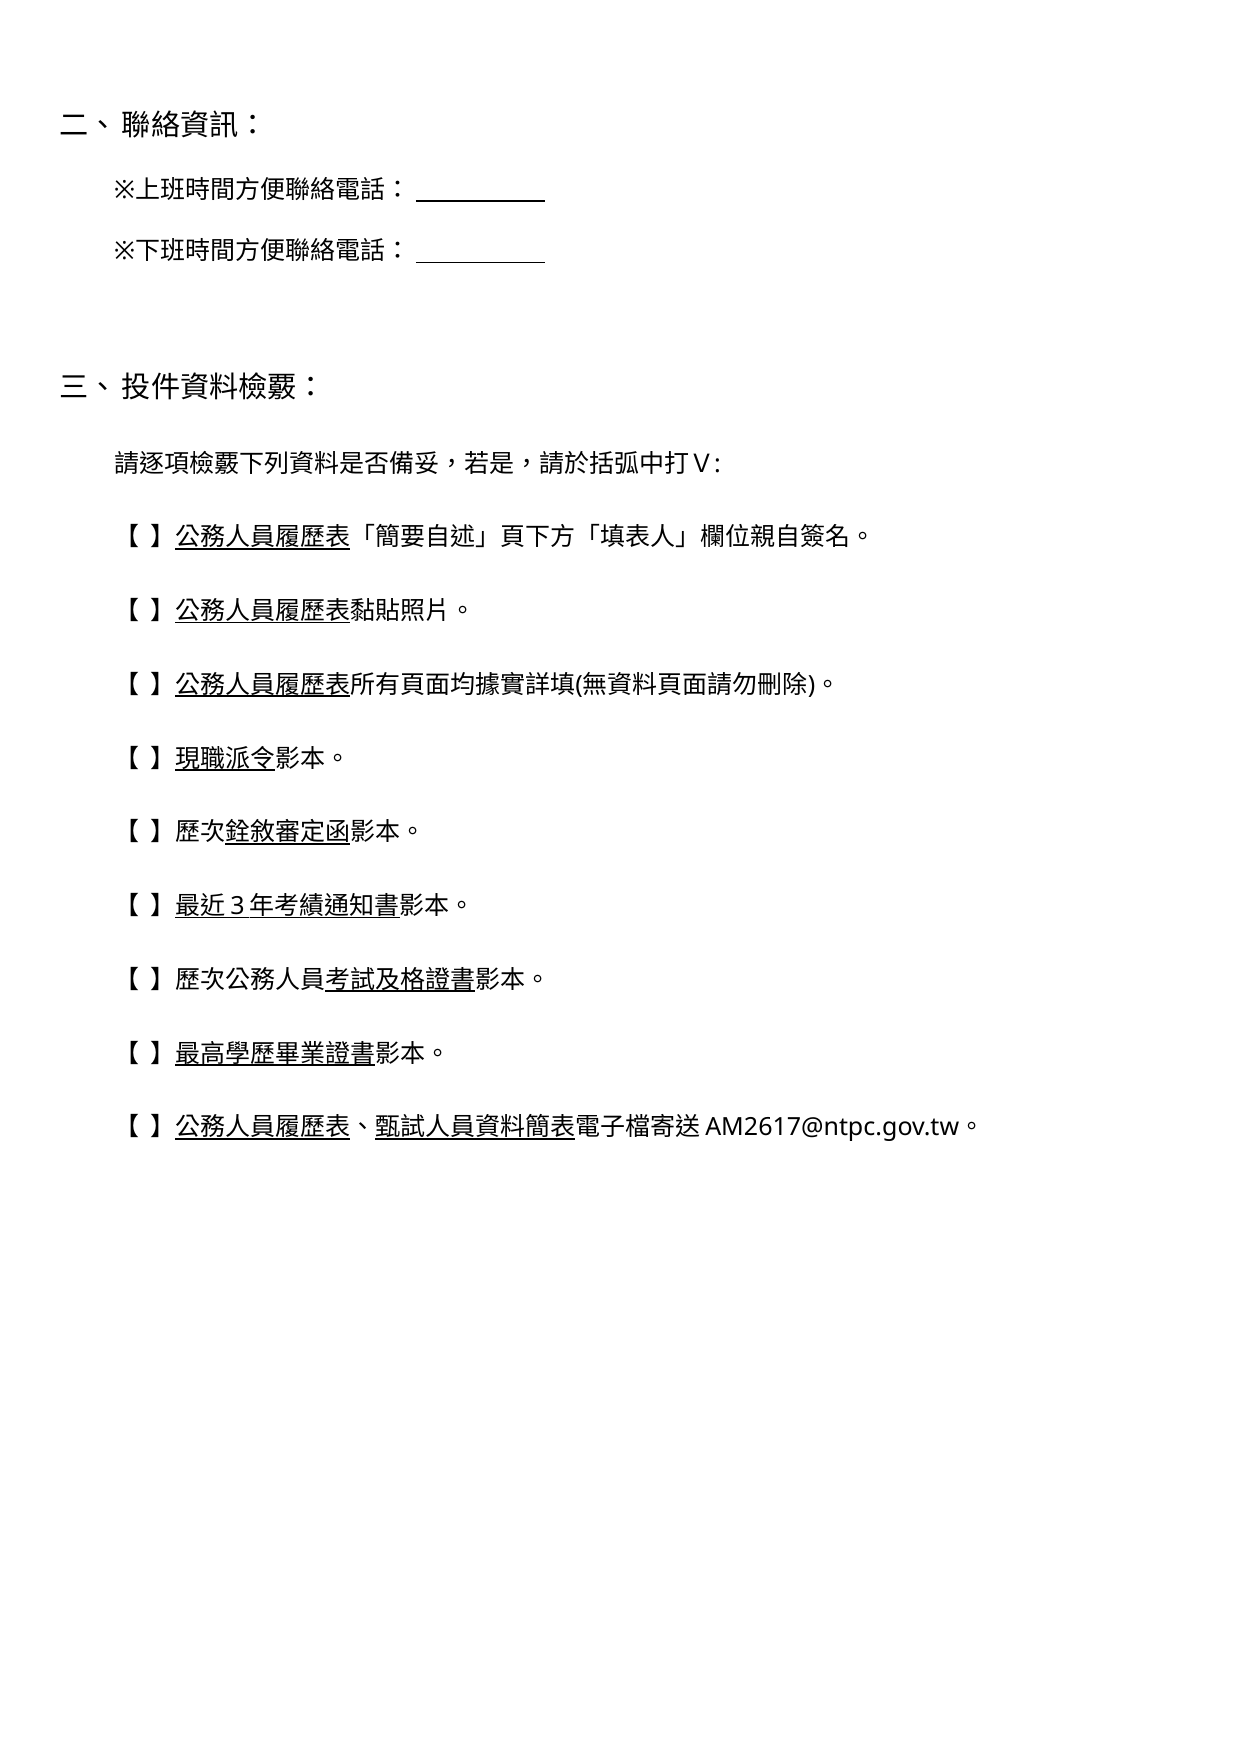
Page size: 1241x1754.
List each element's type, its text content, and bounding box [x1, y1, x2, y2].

list 聯絡資訊： [59, 102, 1181, 144]
text ※下班時間方便聯絡電話： [114, 231, 1181, 267]
list 投件資料檢覈： [59, 363, 1181, 406]
text 【 】公務人員履歷表、甄試人員資料簡表電子檔寄送AM2617@ntpc.gov.tw。 [114, 1107, 1181, 1143]
text 【 】歷次銓敘審定函影本。 [114, 812, 1181, 848]
text 【 】最近3年考績通知書影本。 [114, 886, 1181, 922]
text ※上班時間方便聯絡電話： [114, 169, 1181, 206]
text 【 】公務人員履歷表「簡要自述」頁下方「填表人」欄位親自簽名。 [114, 517, 1181, 553]
text 【 】公務人員履歷表所有頁面均據實詳填(無資料頁面請勿刪除)。 [114, 664, 1181, 701]
text 【 】公務人員履歷表黏貼照片。 [114, 591, 1181, 627]
text 請逐項檢覈下列資料是否備妥，若是，請於括弧中打Ｖ: [114, 443, 1181, 479]
text 【 】歷次公務人員考試及格證書影本。 [114, 959, 1181, 996]
text 【 】現職派令影本。 [114, 738, 1181, 774]
text 【 】最高學歷畢業證書影本。 [114, 1033, 1181, 1069]
